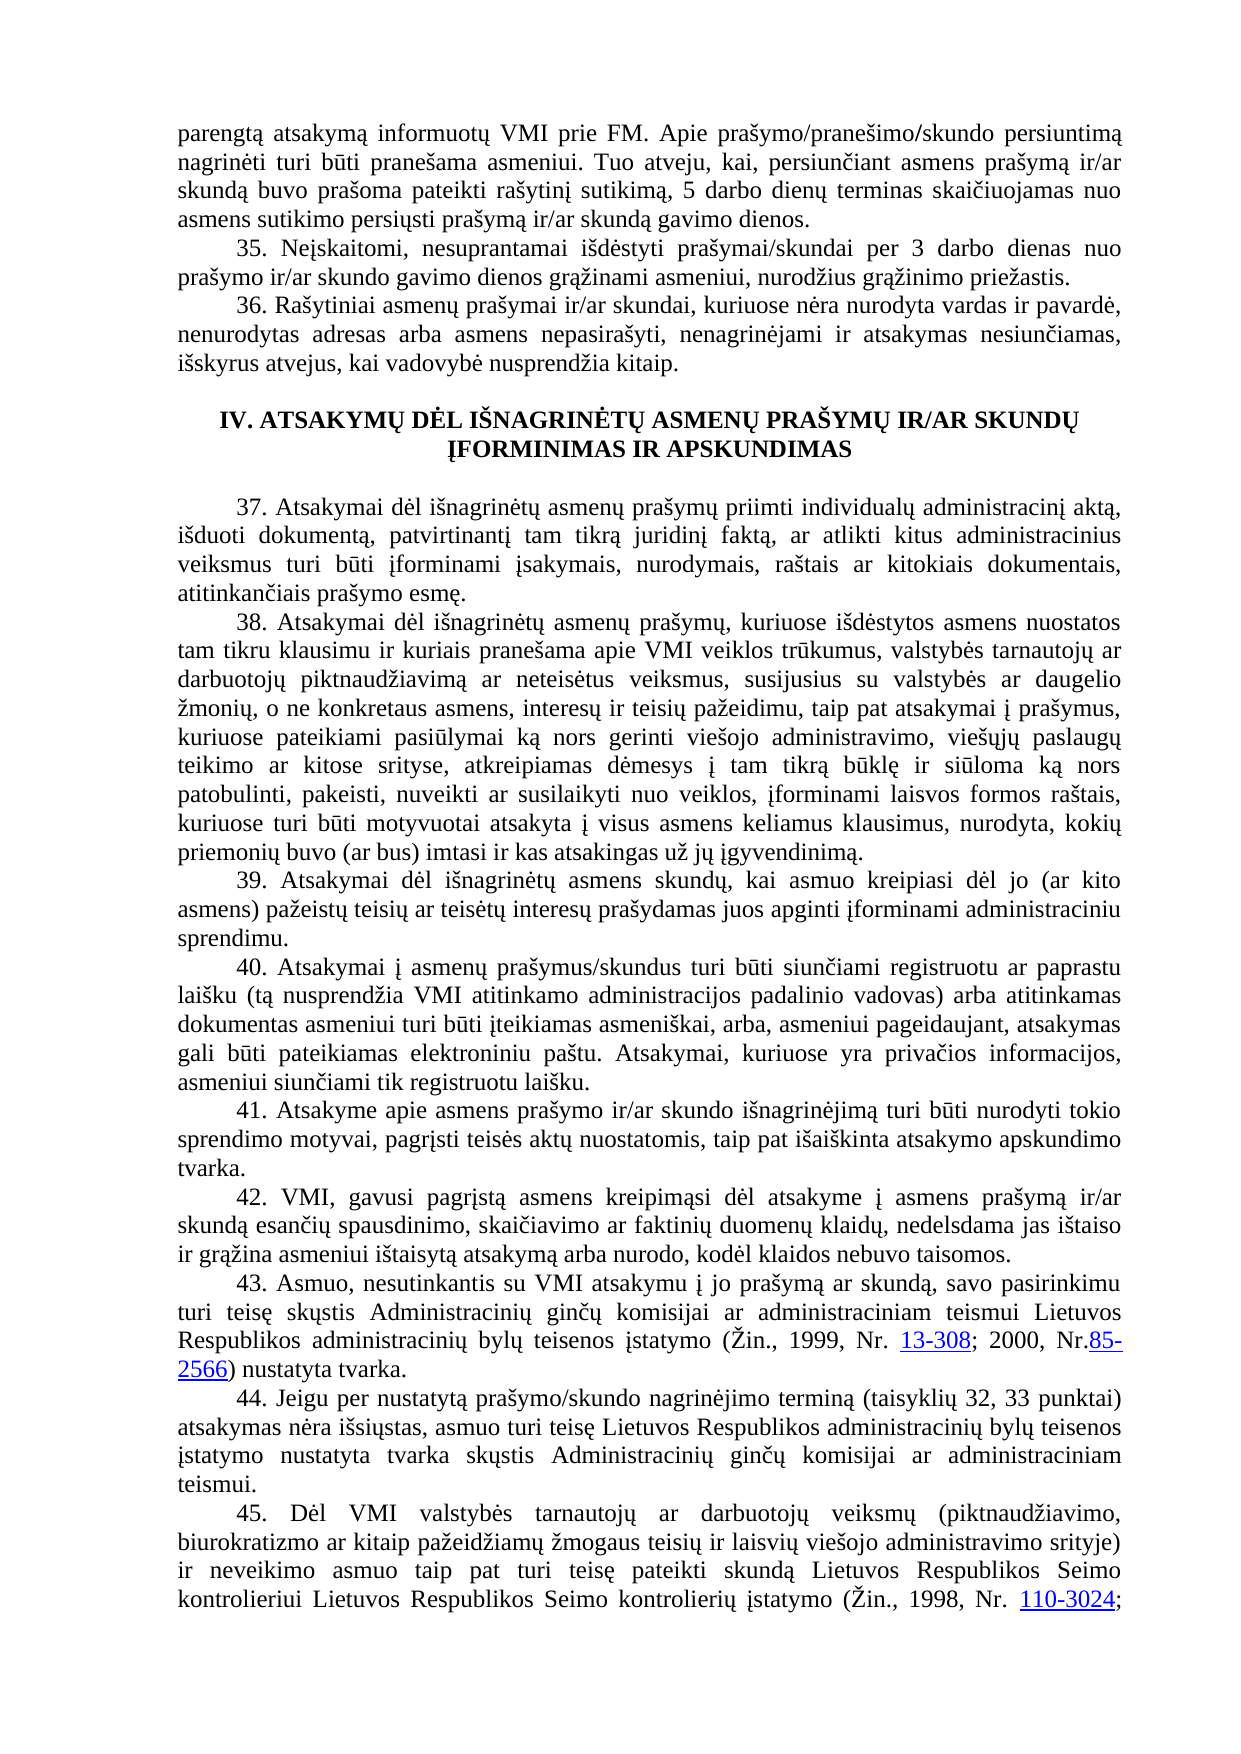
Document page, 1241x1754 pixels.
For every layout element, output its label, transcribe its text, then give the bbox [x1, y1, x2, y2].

text parengtą atsakymą informuotų VMI prie FM. Apie prašymo/pranešimo/skundo persiuntimą nagrinėti turi būti pranešama asmeniui. Tuo atveju, kai, persiunčiant asmens prašymą ir/ar skundą buvo prašoma pateikti rašytinį sutikimą, 5 darbo dienų terminas skaičiuojamas nuo asmens sutikimo persiųsti prašymą ir/ar skundą gavimo dienos. [177, 118, 1122, 233]
text 42. VMI, gavusi pagrįstą asmens kreipimąsi dėl atsakyme į asmens prašymą ir/ar skundą esančių spausdinimo, skaičiavimo ar faktinių duomenų klaidų, nedelsdama jas ištaiso ir grąžina asmeniui ištaisytą atsakymą arba nurodo, kodėl klaidos nebuvo taisomos. [177, 1182, 1122, 1268]
text 37. Atsakymai dėl išnagrinėtų asmenų prašymų priimti individualų administracinį aktą, išduoti dokumentą, patvirtinantį tam tikrą juridinį faktą, ar atlikti kitus administracinius veiksmus turi būti įforminami įsakymais, nurodymais, raštais ar kitokiais dokumentais, atitinkančiais prašymo esmę. [177, 492, 1122, 607]
text 43. Asmuo, nesutinkantis su VMI atsakymu į jo prašymą ar skundą, savo pasirinkimu turi teisę skųstis Administracinių ginčų komisijai ar administraciniam teismui Lietuvos Respublikos administracinių bylų teisenos įstatymo (Žin., 1999, Nr. 13-308; 2000, Nr.85-2566) nustatyta tvarka. [177, 1268, 1122, 1383]
text 38. Atsakymai dėl išnagrinėtų asmenų prašymų, kuriuose išdėstytos asmens nuostatos tam tikru klausimu ir kuriais pranešama apie VMI veiklos trūkumus, valstybės tarnautojų ar darbuotojų piktnaudžiavimą ar neteisėtus veiksmus, susijusius su valstybės ar daugelio žmonių, o ne konkretaus asmens, interesų ir teisių pažeidimu, taip pat atsakymai į prašymus, kuriuose pateikiami pasiūlymai ką nors gerinti viešojo administravimo, viešųjų paslaugų teikimo ar kitose srityse, atkreipiamas dėmesys į tam tikrą būklę ir siūloma ką nors patobulinti, pakeisti, nuveikti ar susilaikyti nuo veiklos, įforminami laisvos formos raštais, kuriuose turi būti motyvuotai atsakyta į visus asmens keliamus klausimus, nurodyta, kokių priemonių buvo (ar bus) imtasi ir kas atsakingas už jų įgyvendinimą. [177, 607, 1122, 866]
text IV. ATSAKYMŲ DĖL IŠNAGRINĖTŲ ASMENŲ PRAŠYMŲ IR/AR SKUNDŲ ĮFORMINIMAS IR APSKUNDIMAS [177, 406, 1122, 463]
text 41. Atsakyme apie asmens prašymo ir/ar skundo išnagrinėjimą turi būti nurodyti tokio sprendimo motyvai, pagrįsti teisės aktų nuostatomis, taip pat išaiškinta atsakymo apskundimo tvarka. [177, 1096, 1122, 1182]
text 44. Jeigu per nustatytą prašymo/skundo nagrinėjimo terminą (taisyklių 32, 33 punktai) atsakymas nėra išsiųstas, asmuo turi teisę Lietuvos Respublikos administracinių bylų teisenos įstatymo nustatyta tvarka skųstis Administracinių ginčų komisijai ar administraciniam teismui. [177, 1383, 1122, 1498]
text 36. Rašytiniai asmenų prašymai ir/ar skundai, kuriuose nėra nurodyta vardas ir pavardė, nenurodytas adresas arba asmens nepasirašyti, nenagrinėjami ir atsakymas nesiunčiamas, išskyrus atvejus, kai vadovybė nusprendžia kitaip. [177, 291, 1122, 377]
text 40. Atsakymai į asmenų prašymus/skundus turi būti siunčiami registruotu ar paprastu laišku (tą nusprendžia VMI atitinkamo administracijos padalinio vadovas) arba atitinkamas dokumentas asmeniui turi būti įteikiamas asmeniškai, arba, asmeniui pageidaujant, atsakymas gali būti pateikiamas elektroniniu paštu. Atsakymai, kuriuose yra privačios informacijos, asmeniui siunčiami tik registruotu laišku. [177, 952, 1122, 1096]
text 35. Neįskaitomi, nesuprantamai išdėstyti prašymai/skundai per 3 darbo dienas nuo prašymo ir/ar skundo gavimo dienos grąžinami asmeniui, nurodžius grąžinimo priežastis. [177, 233, 1122, 291]
text 39. Atsakymai dėl išnagrinėtų asmens skundų, kai asmuo kreipiasi dėl jo (ar kito asmens) pažeistų teisių ar teisėtų interesų prašydamas juos apginti įforminami administraciniu sprendimu. [177, 866, 1122, 952]
text 45. Dėl VMI valstybės tarnautojų ar darbuotojų veiksmų (piktnaudžiavimo, biurokratizmo ar kitaip pažeidžiamų žmogaus teisių ir laisvių viešojo administravimo srityje) ir neveikimo asmuo taip pat turi teisę pateikti skundą Lietuvos Respublikos Seimo kontrolieriui Lietuvos Respublikos Seimo kontrolierių įstatymo (Žin., 1998, Nr. 110-3024; [177, 1498, 1122, 1613]
